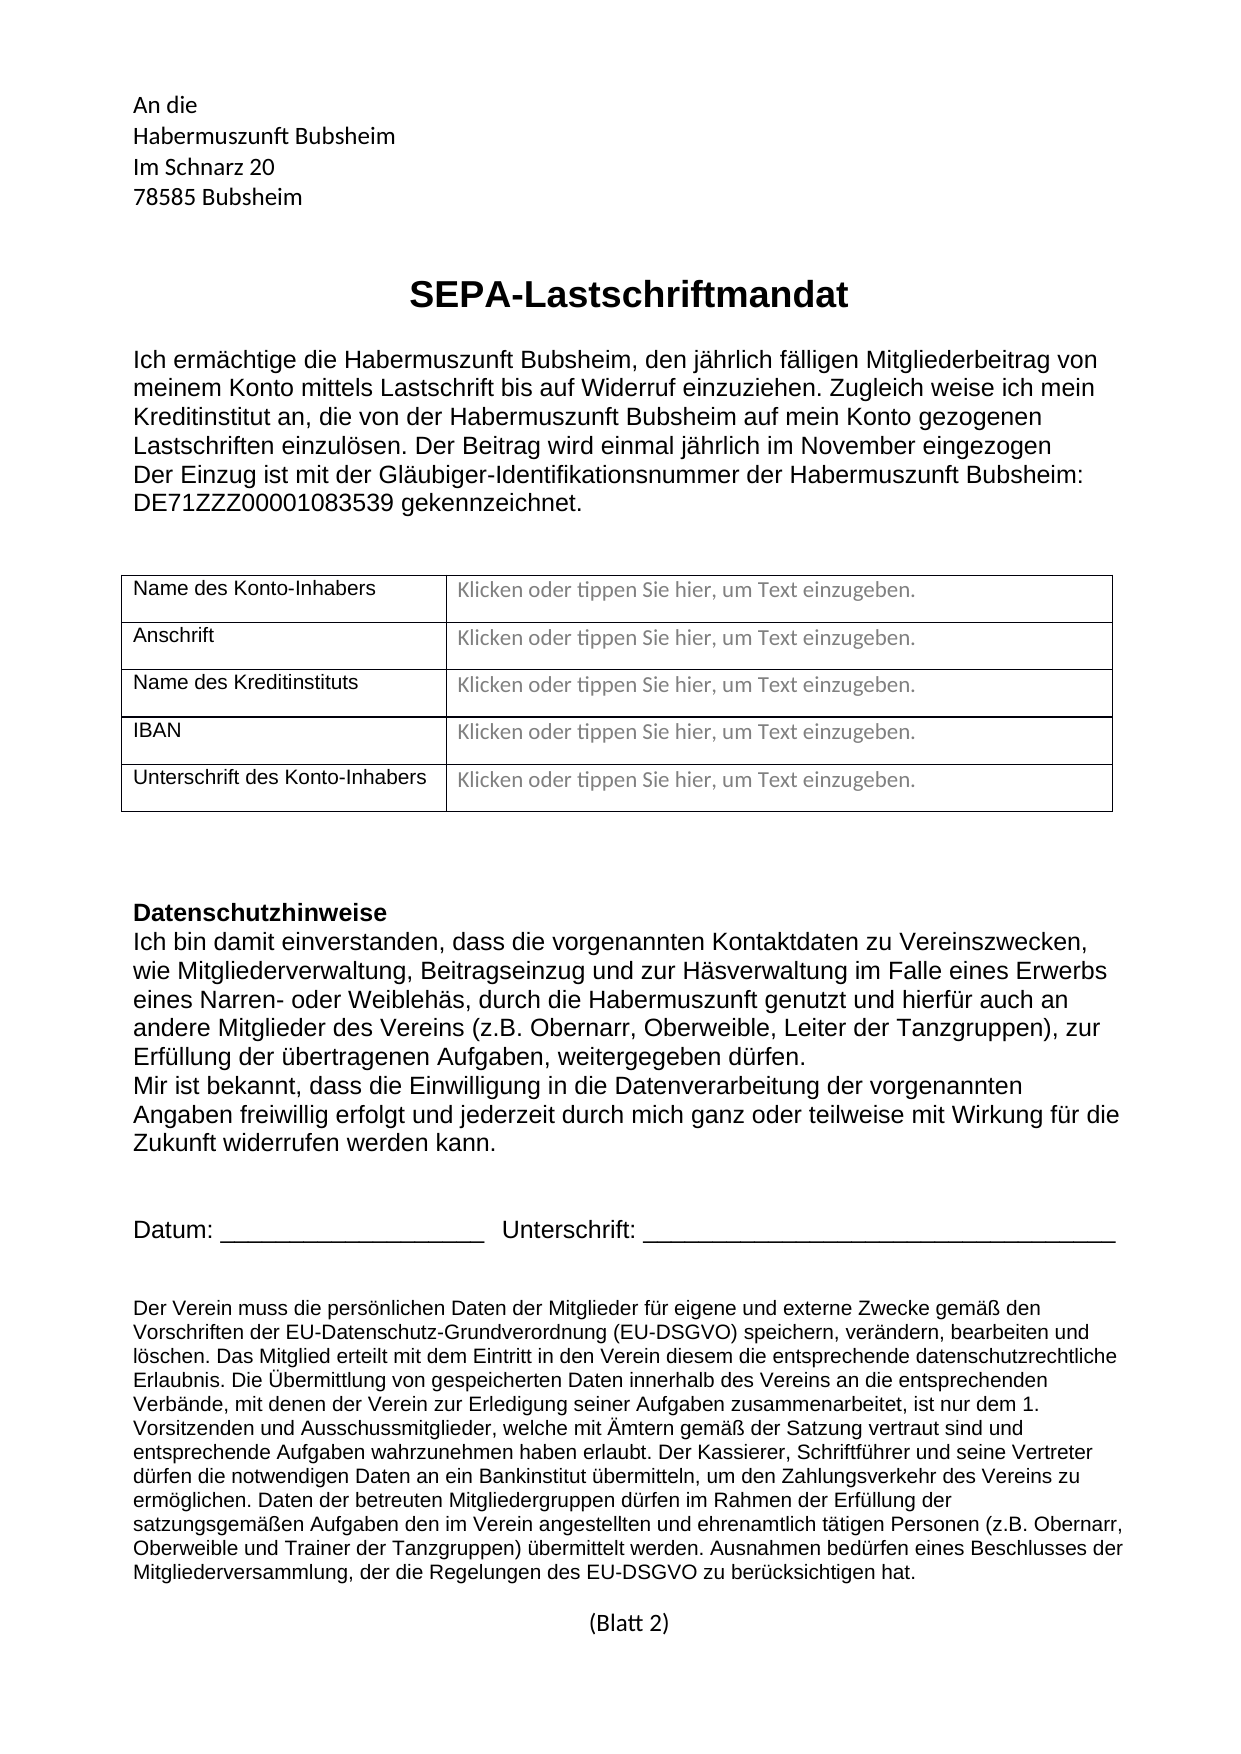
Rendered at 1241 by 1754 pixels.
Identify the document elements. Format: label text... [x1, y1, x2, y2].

text Im Schnarz 20 [133, 151, 1125, 181]
text Der Verein muss die persönlichen Daten der Mitglieder für eigene und externe Zwecke gemäß den Vorschriften der EU-Datenschutz-Grundverordnung (EU-DSGVO) speichern, verändern, bearbeiten und löschen. Das Mitglied erteilt mit dem Eintritt in den Verein diesem die entsprechende datenschutzrechtliche Erlaubnis. Die Übermittlung von gespeicherten Daten innerhalb des Vereins an die entsprechenden Verbände, mit denen der Verein zur Erledigung seiner Aufgaben zusammenarbeitet, ist nur dem 1. Vorsitzenden und Ausschussmitglieder, welche mit Ämtern gemäß der Satzung vertraut sind und entsprechende Aufgaben wahrzunehmen haben erlaubt. Der Kassierer, Schriftführer und seine Vertreter dürfen die notwendigen Daten an ein Bankinstitut übermitteln, um den Zahlungsverkehr des Vereins zu ermöglichen. Daten der betreuten Mitgliedergruppen dürfen im Rahmen der Erfüllung der satzungsgemäßen Aufgaben den im Verein angestellten und ehrenamtlich tätigen Personen (z.B. Obernarr, Oberweible und Trainer der Tanzgruppen) übermittelt werden. Ausnahmen bedürfen eines Beschlusses der Mitgliederversammlung, der die Regelungen des EU-DSGVO zu berücksichtigen hat. [133, 1296, 1125, 1583]
text Ich ermächtige die Habermuszunft Bubsheim, den jährlich fälligen Mitgliederbeitrag von meinem Konto mittels Lastschrift bis auf Widerruf einzuziehen. Zugleich weise ich mein Kreditinstitut an, die von der Habermuszunft Bubsheim auf mein Konto gezogenen Lastschriften einzulösen. Der Beitrag wird einmal jährlich im November eingezogen [133, 344, 1125, 459]
text Habermuszunft Bubsheim [133, 120, 1125, 151]
text 78585 Bubsheim [133, 181, 1125, 212]
table_cell Klicken oder tippen Sie hier, um Text einzugeben. [447, 765, 1112, 811]
text Datum: ___________________ Unterschrift: __________________________________ [133, 1214, 1125, 1243]
table_cell Unterschrift des Konto-Inhabers [122, 765, 446, 811]
text Der Einzug ist mit der Gläubiger-Identifikationsnummer der Habermuszunft Bubsheim: [133, 459, 1125, 488]
text (Blatt 2) [133, 1607, 1125, 1638]
text Ich bin damit einverstanden, dass die vorgenannten Kontaktdaten zu Vereinszwecken, wie Mitgliederverwaltung, Beitragseinzug und zur Häsverwaltung im Falle eines Erwerbs eines Narren- oder Weiblehäs, durch die Habermuszunft genutzt und hierfür auch an andere Mitglieder des Vereins (z.B. Obernarr, Oberweible, Leiter der Tanzgruppen), zur Erfüllung der übertragenen Aufgaben, weitergegeben dürfen. [133, 927, 1125, 1071]
text Datenschutzhinweise [133, 898, 1125, 927]
table_header Klicken oder tippen Sie hier, um Text einzugeben. [447, 576, 1112, 622]
table_cell Name des Kreditinstituts [122, 670, 446, 716]
table_cell Anschrift [122, 623, 446, 669]
table_cell Klicken oder tippen Sie hier, um Text einzugeben. [447, 623, 1112, 669]
table_header Name des Konto-Inhabers [122, 576, 446, 622]
text DE71ZZZ00001083539 gekennzeichnet. [133, 488, 1125, 517]
table_cell Klicken oder tippen Sie hier, um Text einzugeben. [447, 670, 1112, 716]
table_cell IBAN [122, 718, 446, 764]
text Mir ist bekannt, dass die Einwilligung in die Datenverarbeitung der vorgenannten Angaben freiwillig erfolgt und jederzeit durch mich ganz oder teilweise mit Wirkung für die Zukunft widerrufen werden kann. [133, 1071, 1125, 1157]
text An die [133, 89, 1125, 120]
text SEPA-Lastschriftmandat [133, 273, 1125, 316]
table_cell Klicken oder tippen Sie hier, um Text einzugeben. [447, 718, 1112, 764]
